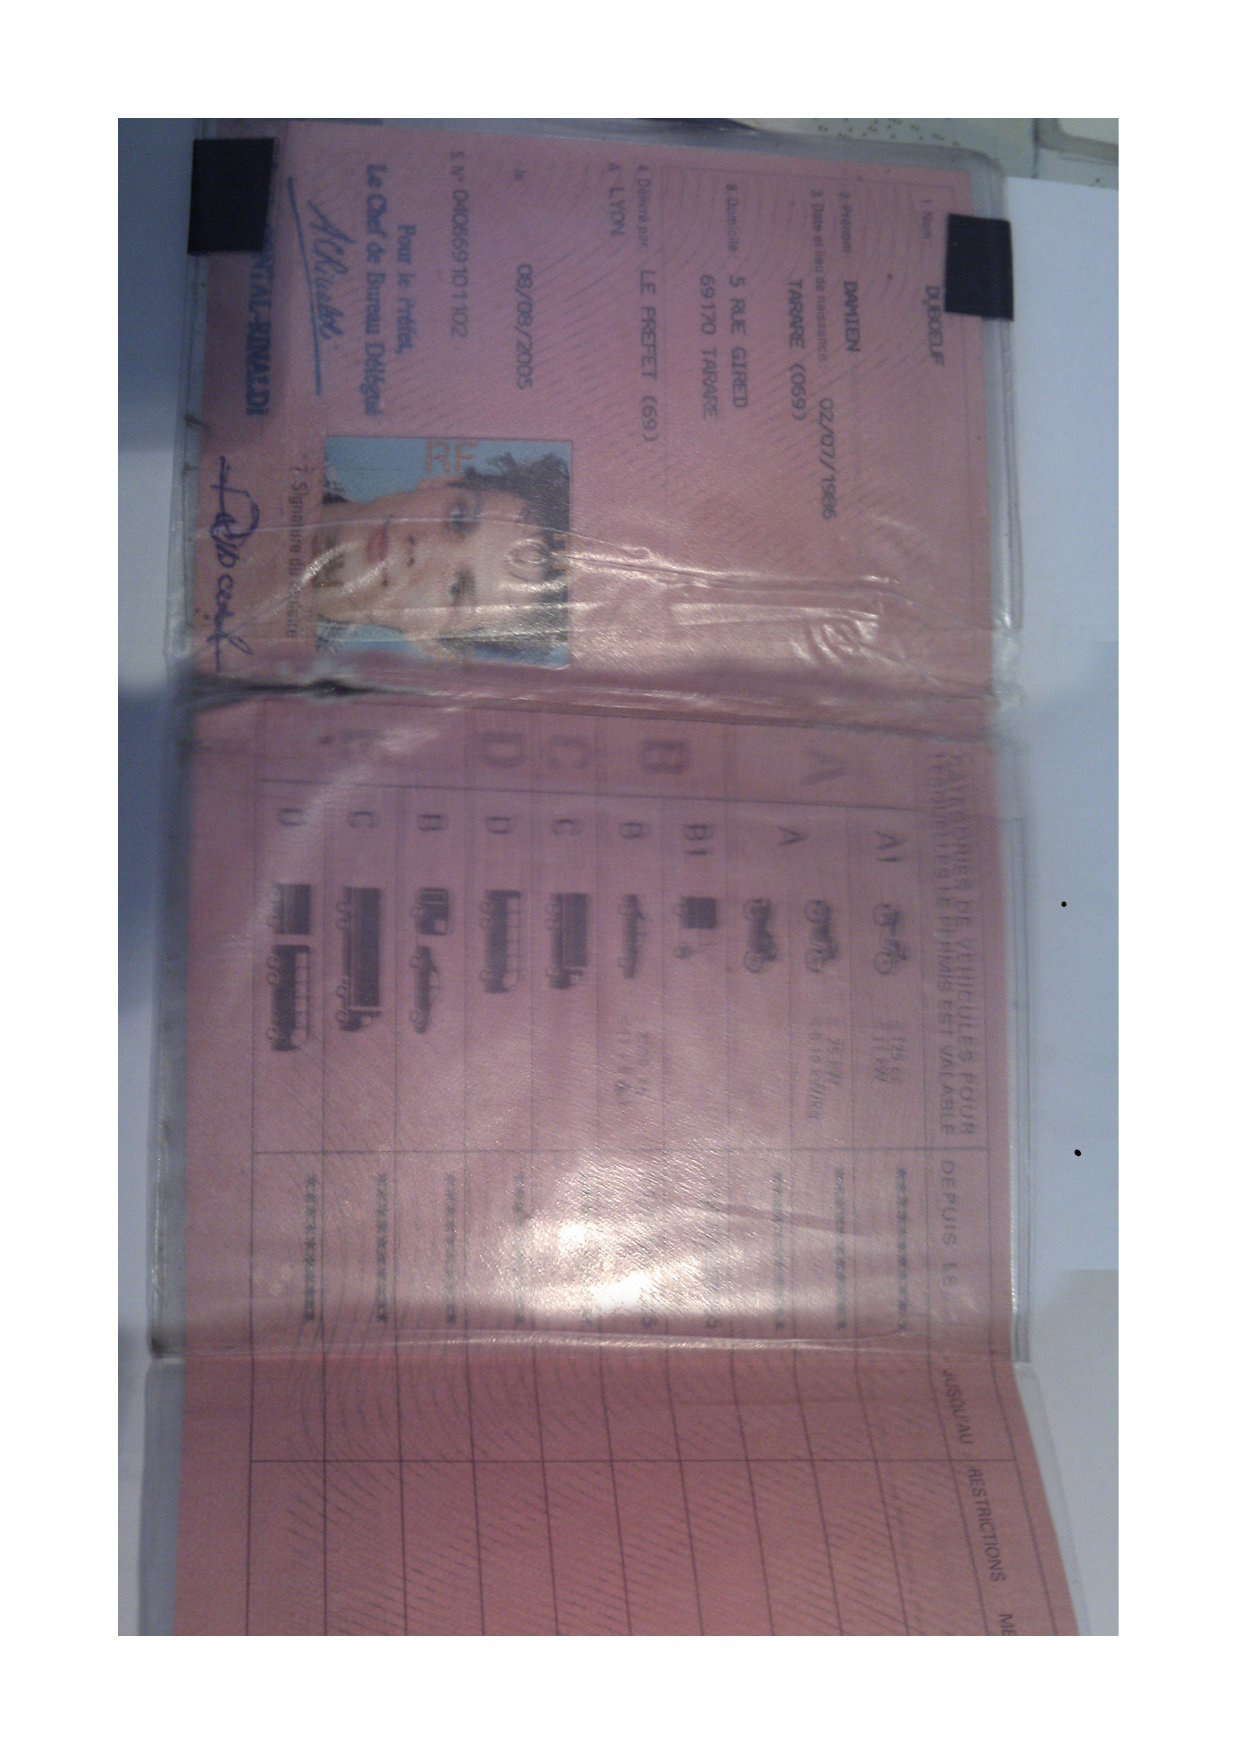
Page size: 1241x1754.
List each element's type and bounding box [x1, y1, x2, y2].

picture [118, 118, 1119, 1636]
